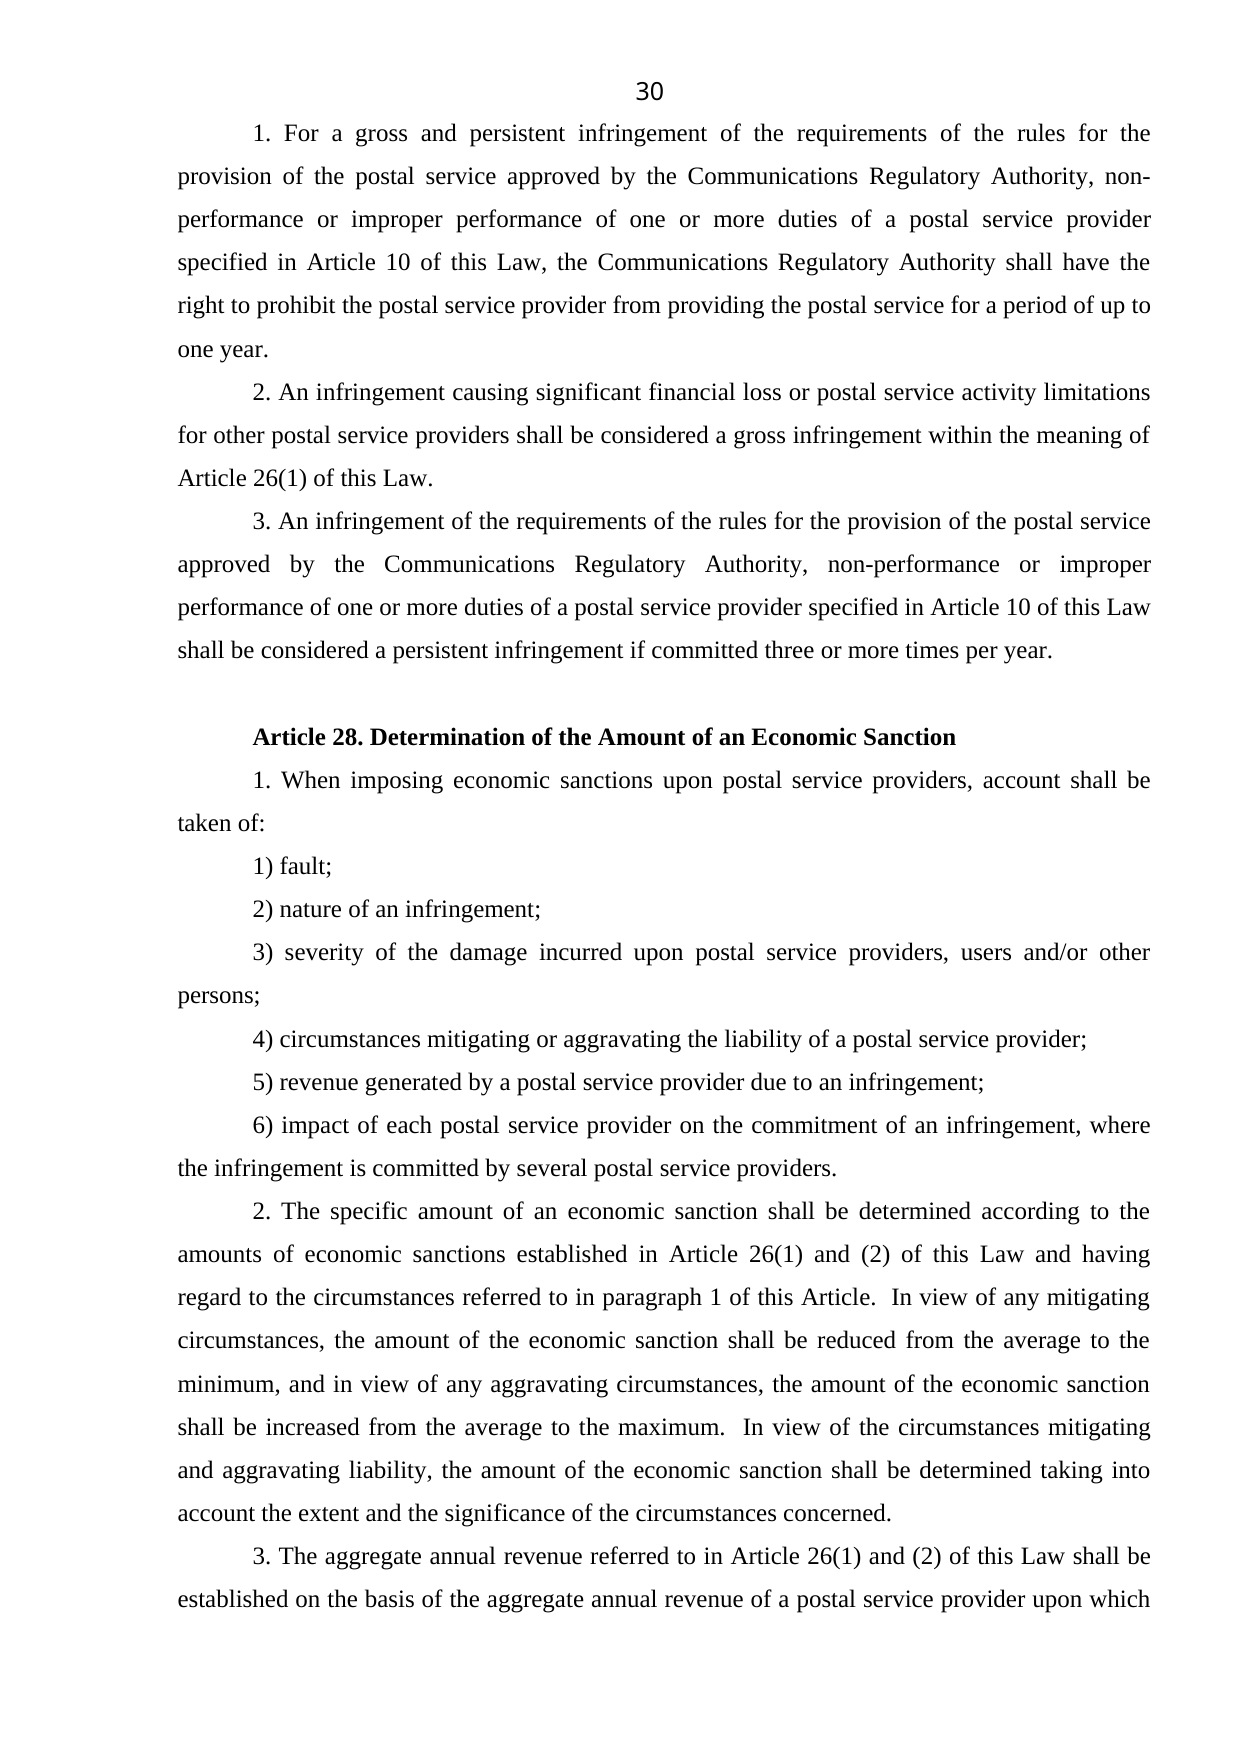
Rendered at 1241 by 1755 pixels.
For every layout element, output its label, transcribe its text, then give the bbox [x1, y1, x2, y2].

text 3) severity of the damage incurred upon postal service providers, users and/or other persons; [177, 937, 1152, 1009]
text 1) fault; [177, 851, 1152, 880]
text 2. An infringement causing significant financial loss or postal service activity limitations for other postal service providers shall be considered a gross infringement within the meaning of Article 26(1) of this Law. [177, 377, 1152, 492]
text 1. When imposing economic sanctions upon postal service providers, account shall be taken of: [177, 765, 1152, 837]
text 5) revenue generated by a postal service provider due to an infringement; [177, 1067, 1152, 1096]
text 3. An infringement of the requirements of the rules for the provision of the postal service approved by the Communications Regulatory Authority, non-performance or improper performance of one or more duties of a postal service provider specified in Article 10 of this Law shall be considered a persistent infringement if committed three or more times per year. [177, 506, 1152, 664]
text 6) impact of each postal service provider on the commitment of an infringement, where the infringement is committed by several postal service providers. [177, 1110, 1152, 1182]
text Article 28. Determination of the Amount of an Economic Sanction [177, 722, 1152, 751]
text 1. For a gross and persistent infringement of the requirements of the rules for the provision of the postal service approved by the Communications Regulatory Authority, non-performance or improper performance of one or more duties of a postal service provider specified in Article 10 of this Law, the Communications Regulatory Authority shall have the right to prohibit the postal service provider from providing the postal service for a period of up to one year. [177, 118, 1152, 362]
text 4) circumstances mitigating or aggravating the liability of a postal service provider; [177, 1024, 1152, 1052]
text 2) nature of an infringement; [177, 894, 1152, 923]
text 2. The specific amount of an economic sanction shall be determined according to the amounts of economic sanctions established in Article 26(1) and (2) of this Law and having regard to the circumstances referred to in paragraph 1 of this Article. In view of any mitigating circumstances, the amount of the economic sanction shall be reduced from the average to the minimum, and in view of any aggravating circumstances, the amount of the economic sanction shall be increased from the average to the maximum. In view of the circumstances mitigating and aggravating liability, the amount of the economic sanction shall be determined taking into account the extent and the significance of the circumstances concerned. [177, 1196, 1152, 1527]
text 3. The aggregate annual revenue referred to in Article 26(1) and (2) of this Law shall be established on the basis of the aggregate annual revenue of a postal service provider upon which [177, 1541, 1152, 1613]
